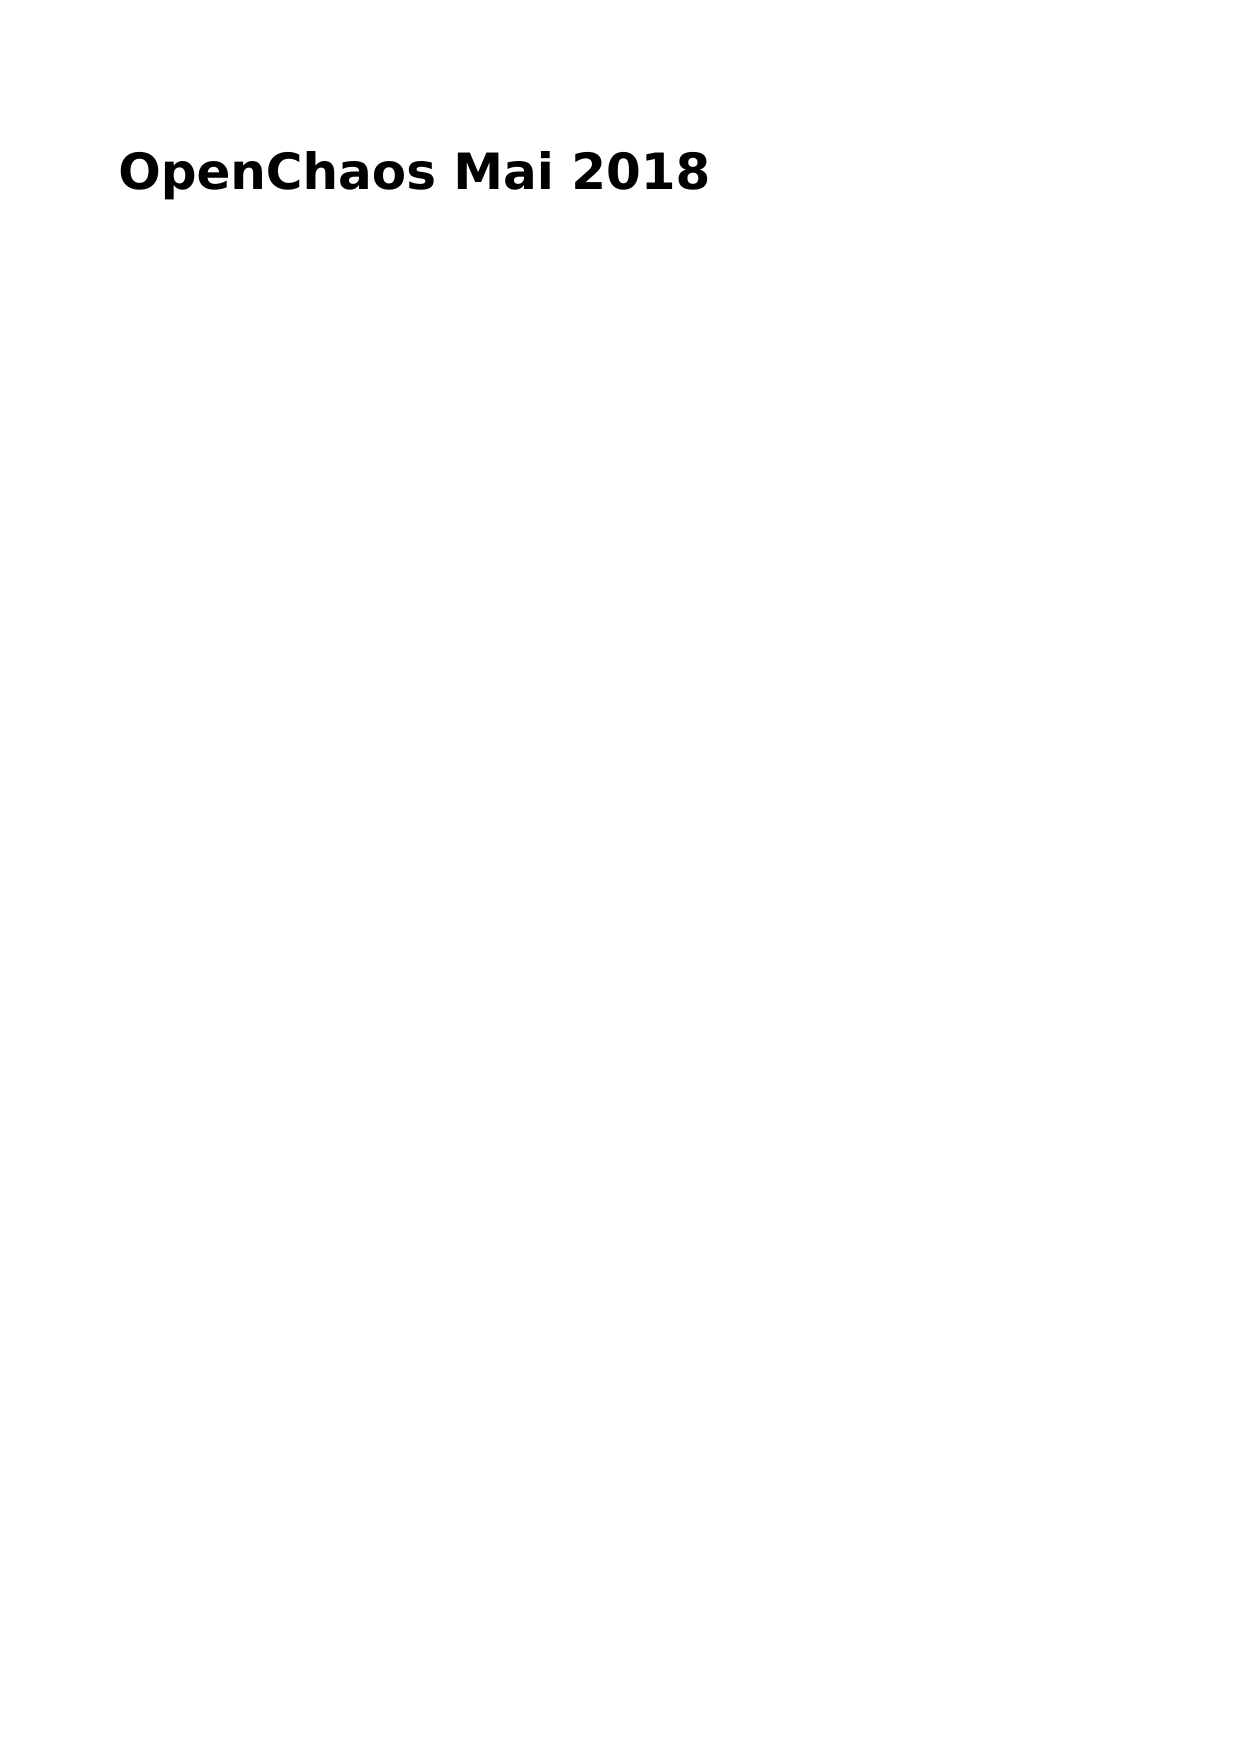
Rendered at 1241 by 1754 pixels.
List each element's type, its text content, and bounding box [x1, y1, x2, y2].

subtitle OpenChaos Mai 2018 [118, 143, 1122, 201]
